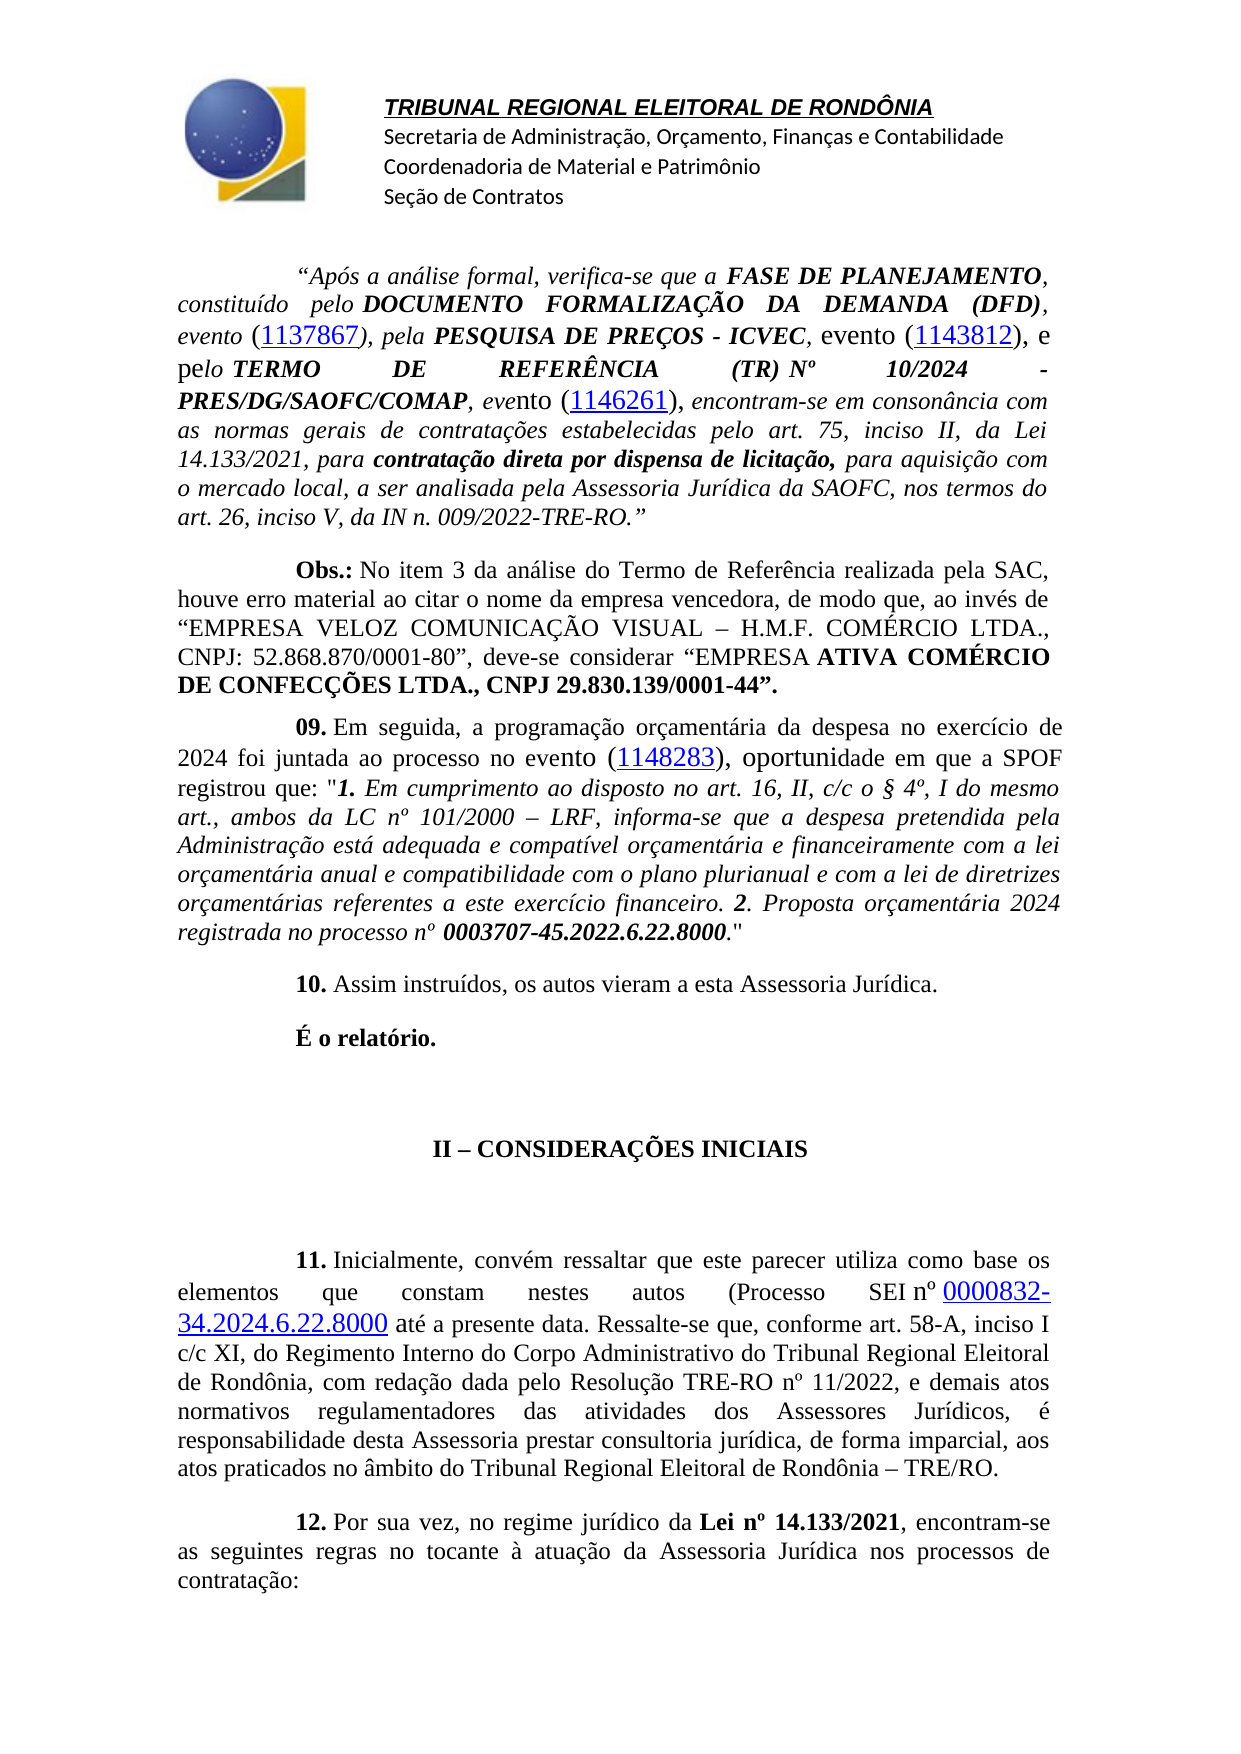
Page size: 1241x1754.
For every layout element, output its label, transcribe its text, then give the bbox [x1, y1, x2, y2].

text 09. Em seguida, a programação orçamentária da despesa no exercício de 2024 foi juntada ao processo no evento (1148283), oportunidade em que a SPOF registrou que: "1. Em cumprimento ao disposto no art. 16, II, c/c o § 4º, I do mesmo art., ambos da LC nº 101/2000 – LRF, informa-se que a despesa pretendida pela Administração está adequada e compatível orçamentária e financeiramente com a lei orçamentária anual e compatibilidade com o plano plurianual e com a lei de diretrizes orçamentárias referentes a este exercício financeiro. 2. Proposta orçamentária 2024 registrada no processo nº 0003707-45.2022.6.22.8000." [177, 712, 1063, 945]
text 11. Inicialmente, convém ressaltar que este parecer utiliza como base os elementos que constam nestes autos (Processo SEI nº 0000832-34.2024.6.22.8000 até a presente data. Ressalte-se que, conforme art. 58-A, inciso I c/c XI, do Regimento Interno do Corpo Administrativo do Tribunal Regional Eleitoral de Rondônia, com redação dada pelo Resolução TRE-RO nº 11/2022, e demais atos normativos regulamentadores das atividades dos Assessores Jurídicos, é responsabilidade desta Assessoria prestar consultoria jurídica, de forma imparcial, aos atos praticados no âmbito do Tribunal Regional Eleitoral de Rondônia – TRE/RO. [177, 1245, 1051, 1482]
text 10. Assim instruídos, os autos vieram a esta Assessoria Jurídica. [177, 969, 1051, 998]
text “Após a análise formal, verifica-se que a FASE DE PLANEJAMENTO, constituído pelo DOCUMENTO FORMALIZAÇÃO DA DEMANDA (DFD), evento (1137867), pela PESQUISA DE PREÇOS - ICVEC, evento (1143812), e pelo TERMO DE REFERÊNCIA (TR) Nº 10/2024 - PRES/DG/SAOFC/COMAP, evento (1146261), encontram-se em consonância com as normas gerais de contratações estabelecidas pelo art. 75, inciso II, da Lei 14.133/2021, para contratação direta por dispensa de licitação, para aquisição com o mercado local, a ser analisada pela Assessoria Jurídica da SAOFC, nos termos do art. 26, inciso V, da IN n. 009/2022-TRE-RO.” [177, 261, 1051, 531]
text Obs.: No item 3 da análise do Termo de Referência realizada pela SAC, houve erro material ao citar o nome da empresa vencedora, de modo que, ao invés de “EMPRESA VELOZ COMUNICAÇÃO VISUAL – H.M.F. COMÉRCIO LTDA., CNPJ: 52.868.870/0001-80”, deve-se considerar “EMPRESA ATIVA COMÉRCIO DE CONFECÇÕES LTDA., CNPJ 29.830.139/0001-44”. [177, 556, 1051, 699]
text II – CONSIDERAÇÕES INICIAIS [190, 1134, 1051, 1162]
text É o relatório. [177, 1023, 1051, 1051]
text 12. Por sua vez, no regime jurídico da Lei nº 14.133/2021, encontram-se as seguintes regras no tocante à atuação da Assessoria Jurídica nos processos de contratação: [177, 1507, 1051, 1593]
